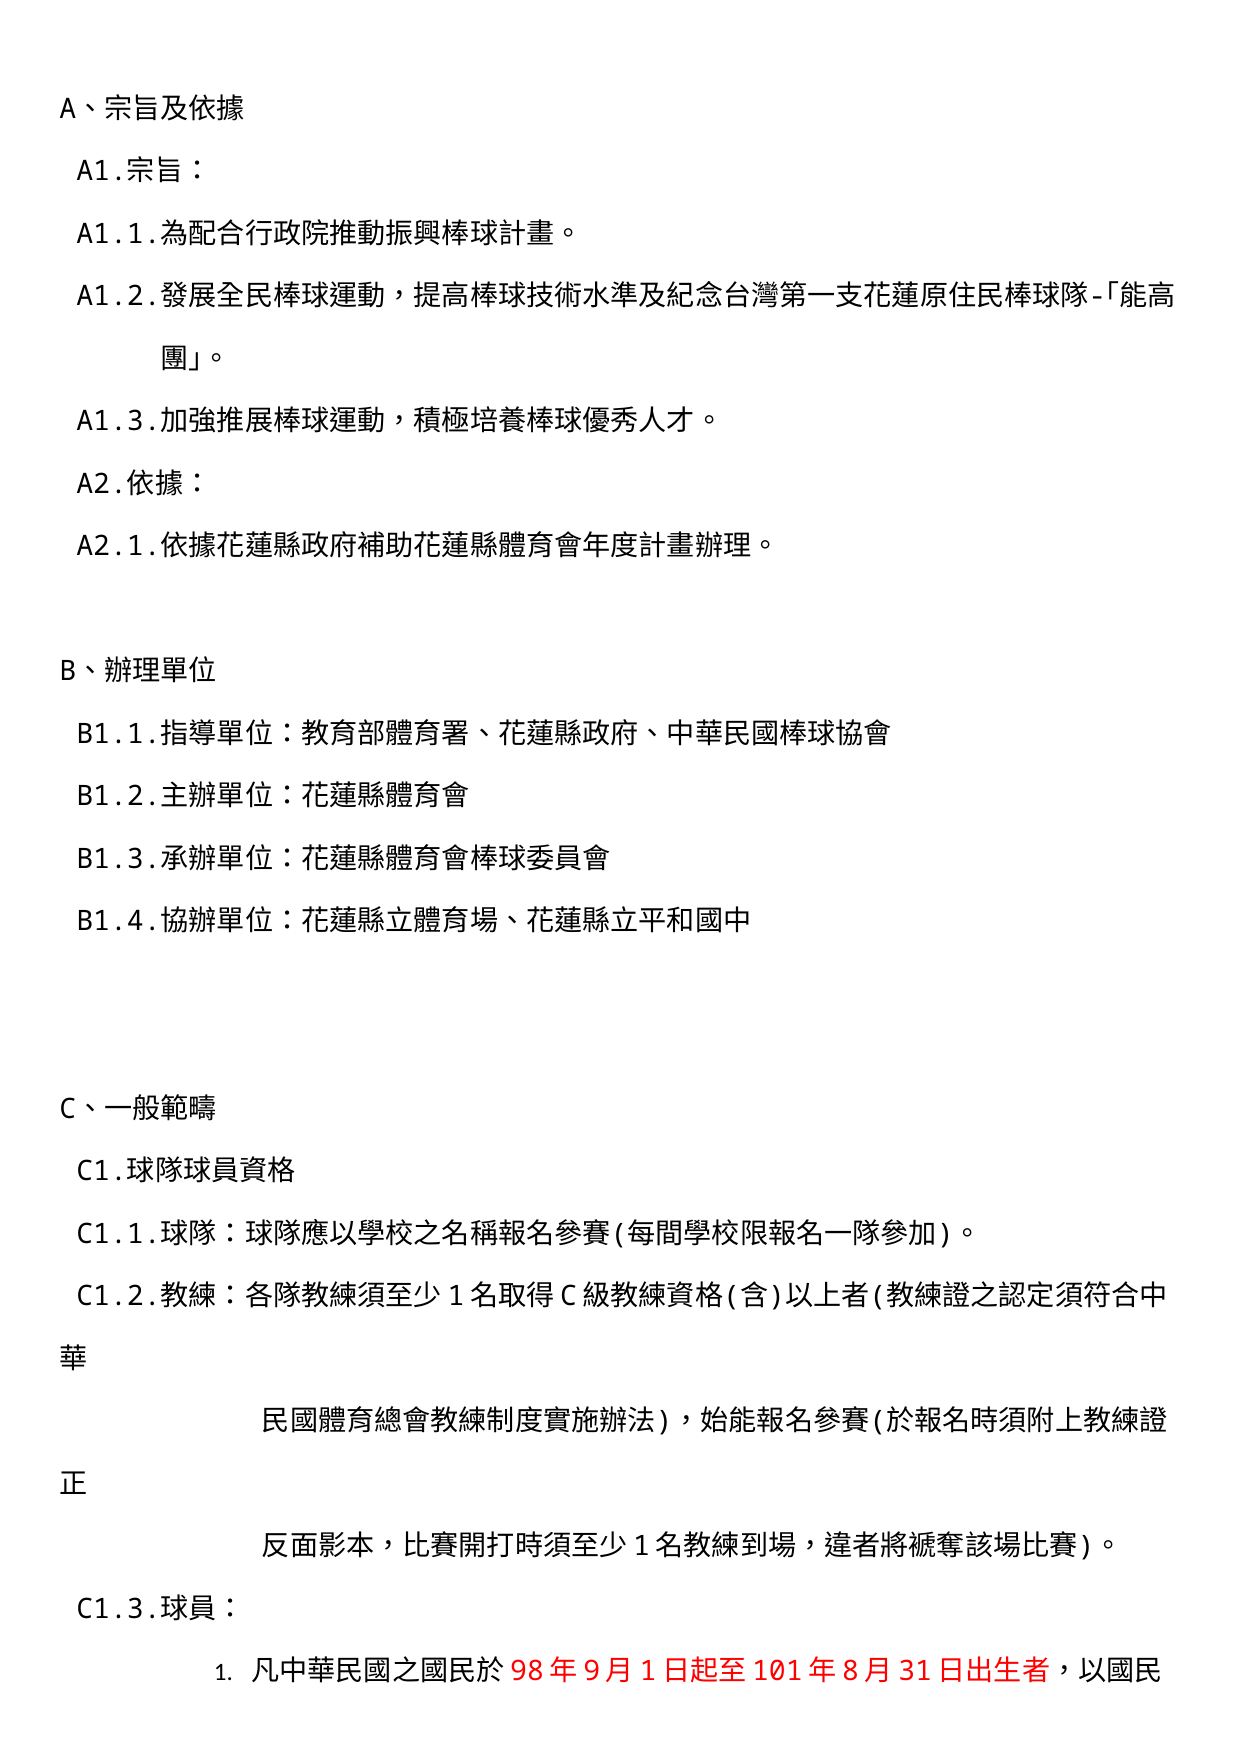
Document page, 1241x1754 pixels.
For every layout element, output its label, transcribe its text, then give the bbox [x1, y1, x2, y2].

text A1.2.發展全民棒球運動，提高棒球技術水準及紀念台灣第一支花蓮原住民棒球隊-｢能高 [59, 252, 1181, 314]
text C1.球隊球員資格 [59, 1127, 1181, 1189]
text A、宗旨及依據 [59, 64, 1181, 127]
text C1.1.球隊：球隊應以學校之名稱報名參賽(每間學校限報名一隊參加)。 [59, 1189, 1181, 1252]
text 團｣。 [59, 314, 1181, 377]
text C1.2.教練：各隊教練須至少1名取得C級教練資格(含)以上者(教練證之認定須符合中華 [59, 1252, 1181, 1377]
text B1.1.指導單位：教育部體育署、花蓮縣政府、中華民國棒球協會 [59, 689, 1181, 752]
text 民國體育總會教練制度實施辦法)，始能報名參賽(於報名時須附上教練證正 [59, 1377, 1181, 1502]
text B1.4.協辦單位：花蓮縣立體育場、花蓮縣立平和國中 [59, 877, 1181, 939]
text A1.宗旨： [59, 127, 1181, 189]
text A1.1.為配合行政院推動振興棒球計畫。 [59, 189, 1181, 252]
text B1.2.主辦單位：花蓮縣體育會 [59, 752, 1181, 814]
text C1.3.球員： [59, 1564, 1181, 1627]
text A2.1.依據花蓮縣政府補助花蓮縣體育會年度計畫辦理。 [59, 502, 1181, 564]
text A2.依據： [59, 439, 1181, 502]
text B、辦理單位 [59, 627, 1181, 689]
text C、一般範疇 [59, 1064, 1181, 1127]
list 凡中華民國之國民於98年9月1日起至101年8月31日出生者，以國民身 [214, 1627, 1181, 1689]
text B1.3.承辦單位：花蓮縣體育會棒球委員會 [59, 814, 1181, 877]
text A1.3.加強推展棒球運動，積極培養棒球優秀人才。 [59, 377, 1181, 439]
text 反面影本，比賽開打時須至少1名教練到場，違者將褫奪該場比賽)。 [59, 1502, 1181, 1564]
